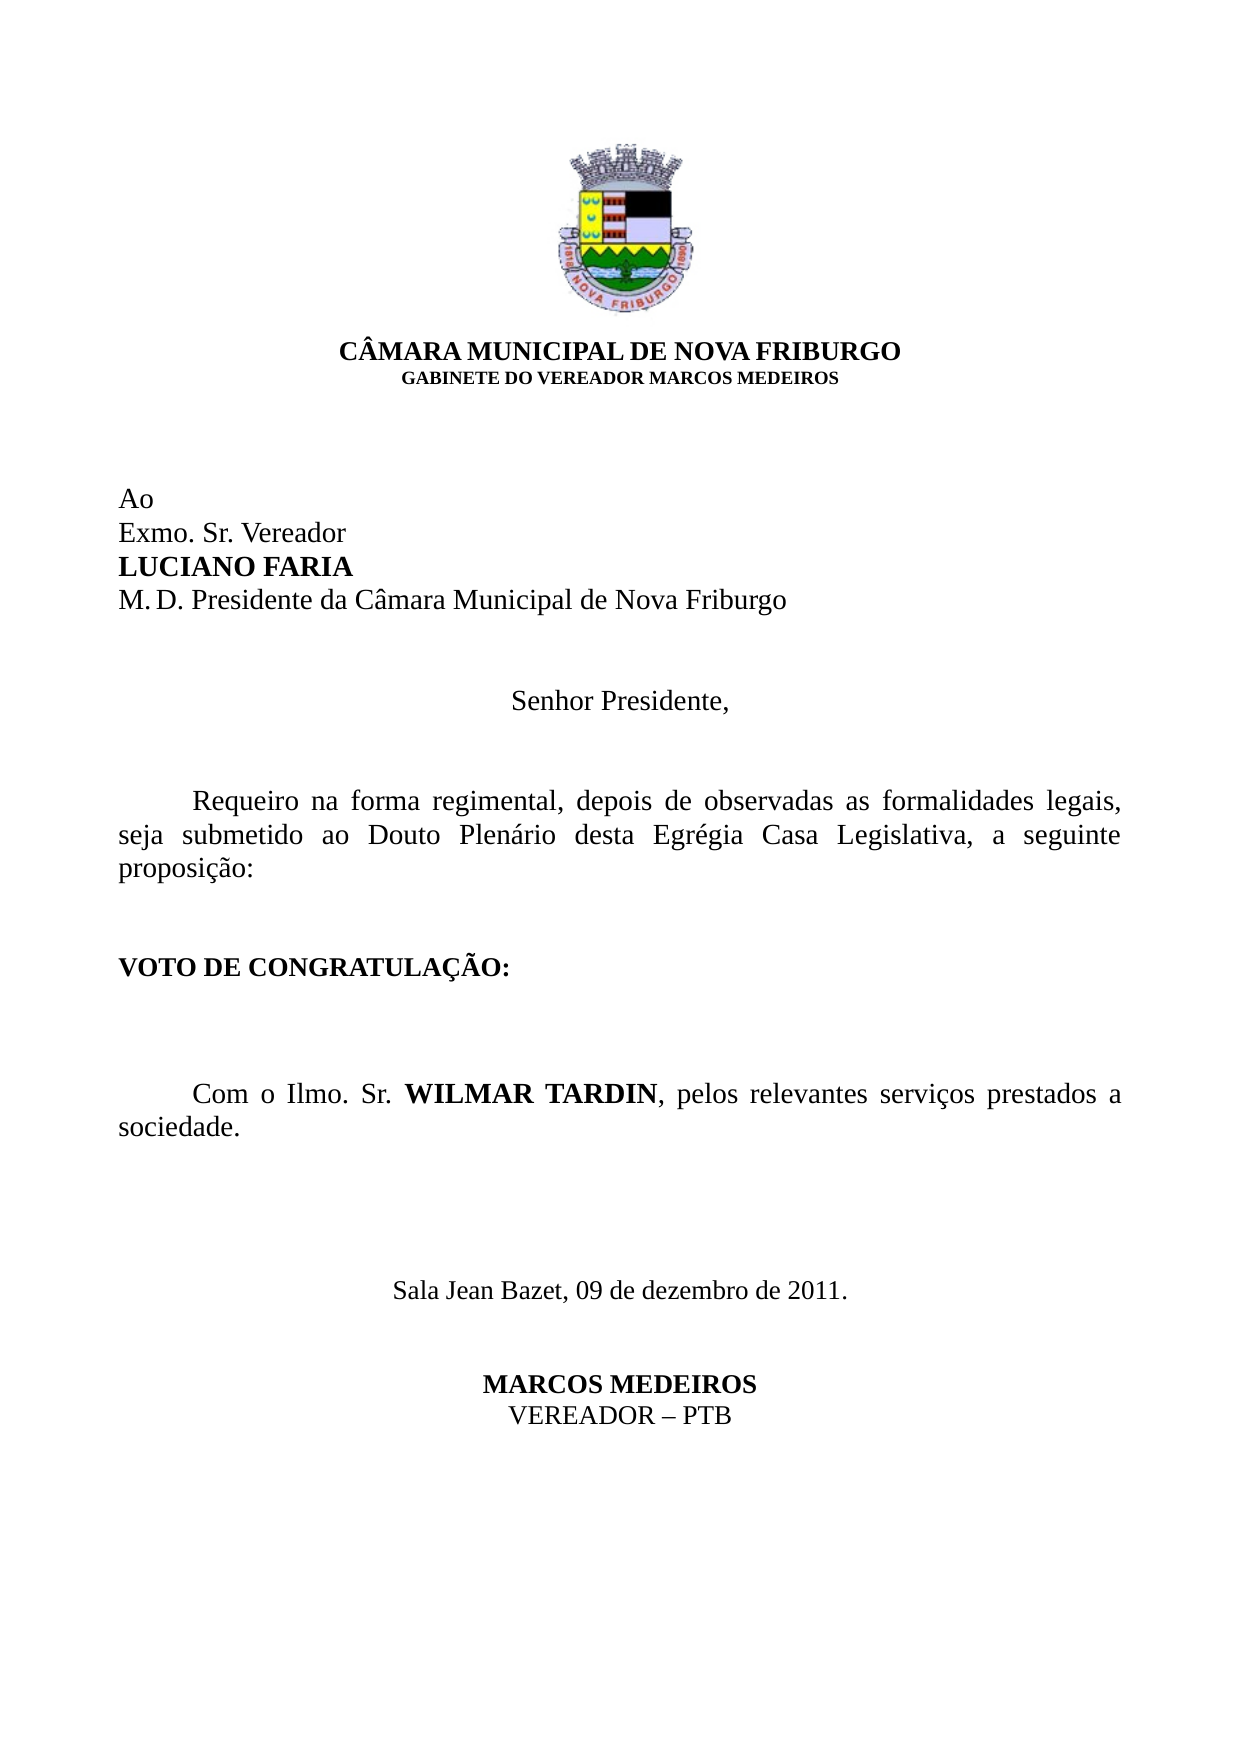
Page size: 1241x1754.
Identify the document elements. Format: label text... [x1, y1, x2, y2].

text Requeiro na forma regimental, depois de observadas as formalidades legais, seja submetido ao Douto Plenário desta Egrégia Casa Legislativa, a seguinte proposição: [118, 783, 1122, 884]
text Ao [118, 482, 1122, 515]
text VEREADOR – PTB [118, 1399, 1122, 1430]
text LUCIANO FARIA [118, 549, 1122, 582]
text Sala Jean Bazet, 09 de dezembro de 2011. [118, 1274, 1122, 1306]
text VOTO DE CONGRATULAÇÃO: [118, 951, 1122, 982]
list D. Presidente da Câmara Municipal de Nova Friburgo [118, 582, 1122, 616]
text Com o Ilmo. Sr. WILMAR TARDIN, pelos relevantes serviços prestados a sociedade. [118, 1076, 1122, 1143]
text Senhor Presidente, [118, 683, 1122, 716]
text MARCOS MEDEIROS [118, 1368, 1122, 1399]
picture [537, 127, 703, 327]
text GABINETE DO VEREADOR MARCOS MEDEIROS [118, 367, 1122, 388]
text Exmo. Sr. Vereador [118, 515, 1122, 549]
text CÂMARA MUNICIPAL DE NOVA FRIBURGO [118, 335, 1122, 367]
